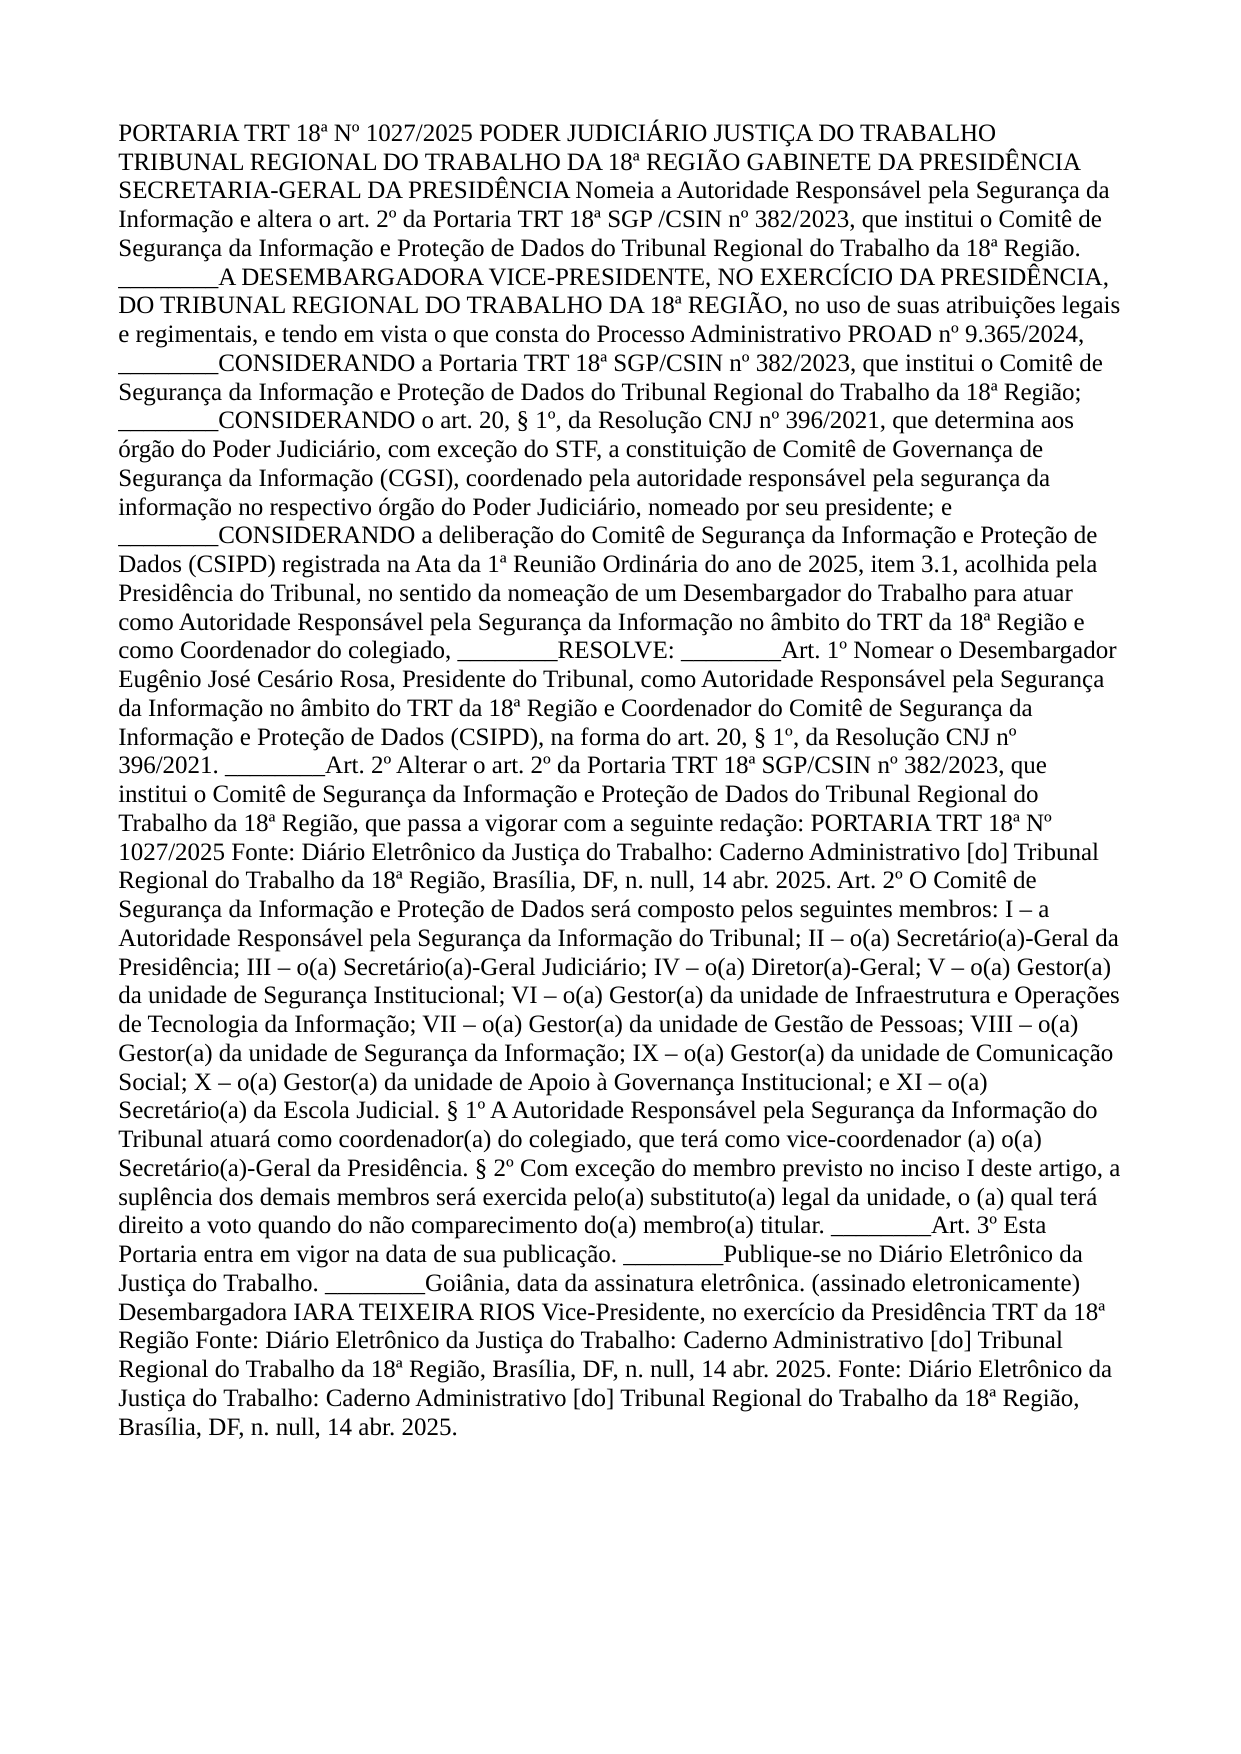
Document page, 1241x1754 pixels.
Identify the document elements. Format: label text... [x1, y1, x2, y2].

text PORTARIA TRT 18ª Nº 1027/2025 PODER JUDICIÁRIO JUSTIÇA DO TRABALHO TRIBUNAL REGIONAL DO TRABALHO DA 18ª REGIÃO GABINETE DA PRESIDÊNCIA SECRETARIA-GERAL DA PRESIDÊNCIA Nomeia a Autoridade Responsável pela Segurança da Informação e altera o art. 2º da Portaria TRT 18ª SGP /CSIN nº 382/2023, que institui o Comitê de Segurança da Informação e Proteção de Dados do Tribunal Regional do Trabalho da 18ª Região. ________A DESEMBARGADORA VICE-PRESIDENTE, NO EXERCÍCIO DA PRESIDÊNCIA, DO TRIBUNAL REGIONAL DO TRABALHO DA 18ª REGIÃO, no uso de suas atribuições legais e regimentais, e tendo em vista o que consta do Processo Administrativo PROAD nº 9.365/2024, ________CONSIDERANDO a Portaria TRT 18ª SGP/CSIN nº 382/2023, que institui o Comitê de Segurança da Informação e Proteção de Dados do Tribunal Regional do Trabalho da 18ª Região; ________CONSIDERANDO o art. 20, § 1º, da Resolução CNJ nº 396/2021, que determina aos órgão do Poder Judiciário, com exceção do STF, a constituição de Comitê de Governança de Segurança da Informação (CGSI), coordenado pela autoridade responsável pela segurança da informação no respectivo órgão do Poder Judiciário, nomeado por seu presidente; e ________CONSIDERANDO a deliberação do Comitê de Segurança da Informação e Proteção de Dados (CSIPD) registrada na Ata da 1ª Reunião Ordinária do ano de 2025, item 3.1, acolhida pela Presidência do Tribunal, no sentido da nomeação de um Desembargador do Trabalho para atuar como Autoridade Responsável pela Segurança da Informação no âmbito do TRT da 18ª Região e como Coordenador do colegiado, ________RESOLVE: ________Art. 1º Nomear o Desembargador Eugênio José Cesário Rosa, Presidente do Tribunal, como Autoridade Responsável pela Segurança da Informação no âmbito do TRT da 18ª Região e Coordenador do Comitê de Segurança da Informação e Proteção de Dados (CSIPD), na forma do art. 20, § 1º, da Resolução CNJ nº 396/2021. ________Art. 2º Alterar o art. 2º da Portaria TRT 18ª SGP/CSIN nº 382/2023, que institui o Comitê de Segurança da Informação e Proteção de Dados do Tribunal Regional do Trabalho da 18ª Região, que passa a vigorar com a seguinte redação: PORTARIA TRT 18ª Nº 1027/2025 Fonte: Diário Eletrônico da Justiça do Trabalho: Caderno Administrativo [do] Tribunal Regional do Trabalho da 18ª Região, Brasília, DF, n. null, 14 abr. 2025. Art. 2º O Comitê de Segurança da Informação e Proteção de Dados será composto pelos seguintes membros: I – a Autoridade Responsável pela Segurança da Informação do Tribunal; II – o(a) Secretário(a)-Geral da Presidência; III – o(a) Secretário(a)-Geral Judiciário; IV – o(a) Diretor(a)-Geral; V – o(a) Gestor(a) da unidade de Segurança Institucional; VI – o(a) Gestor(a) da unidade de Infraestrutura e Operações de Tecnologia da Informação; VII – o(a) Gestor(a) da unidade de Gestão de Pessoas; VIII – o(a) Gestor(a) da unidade de Segurança da Informação; IX – o(a) Gestor(a) da unidade de Comunicação Social; X – o(a) Gestor(a) da unidade de Apoio à Governança Institucional; e XI – o(a) Secretário(a) da Escola Judicial. § 1º A Autoridade Responsável pela Segurança da Informação do Tribunal atuará como coordenador(a) do colegiado, que terá como vice-coordenador (a) o(a) Secretário(a)-Geral da Presidência. § 2º Com exceção do membro previsto no inciso I deste artigo, a suplência dos demais membros será exercida pelo(a) substituto(a) legal da unidade, o (a) qual terá direito a voto quando do não comparecimento do(a) membro(a) titular. ________Art. 3º Esta Portaria entra em vigor na data de sua publicação. ________Publique-se no Diário Eletrônico da Justiça do Trabalho. ________Goiânia, data da assinatura eletrônica. (assinado eletronicamente) Desembargadora IARA TEIXEIRA RIOS Vice-Presidente, no exercício da Presidência TRT da 18ª Região Fonte: Diário Eletrônico da Justiça do Trabalho: Caderno Administrativo [do] Tribunal Regional do Trabalho da 18ª Região, Brasília, DF, n. null, 14 abr. 2025. Fonte: Diário Eletrônico da Justiça do Trabalho: Caderno Administrativo [do] Tribunal Regional do Trabalho da 18ª Região, Brasília, DF, n. null, 14 abr. 2025. [118, 118, 1122, 1441]
